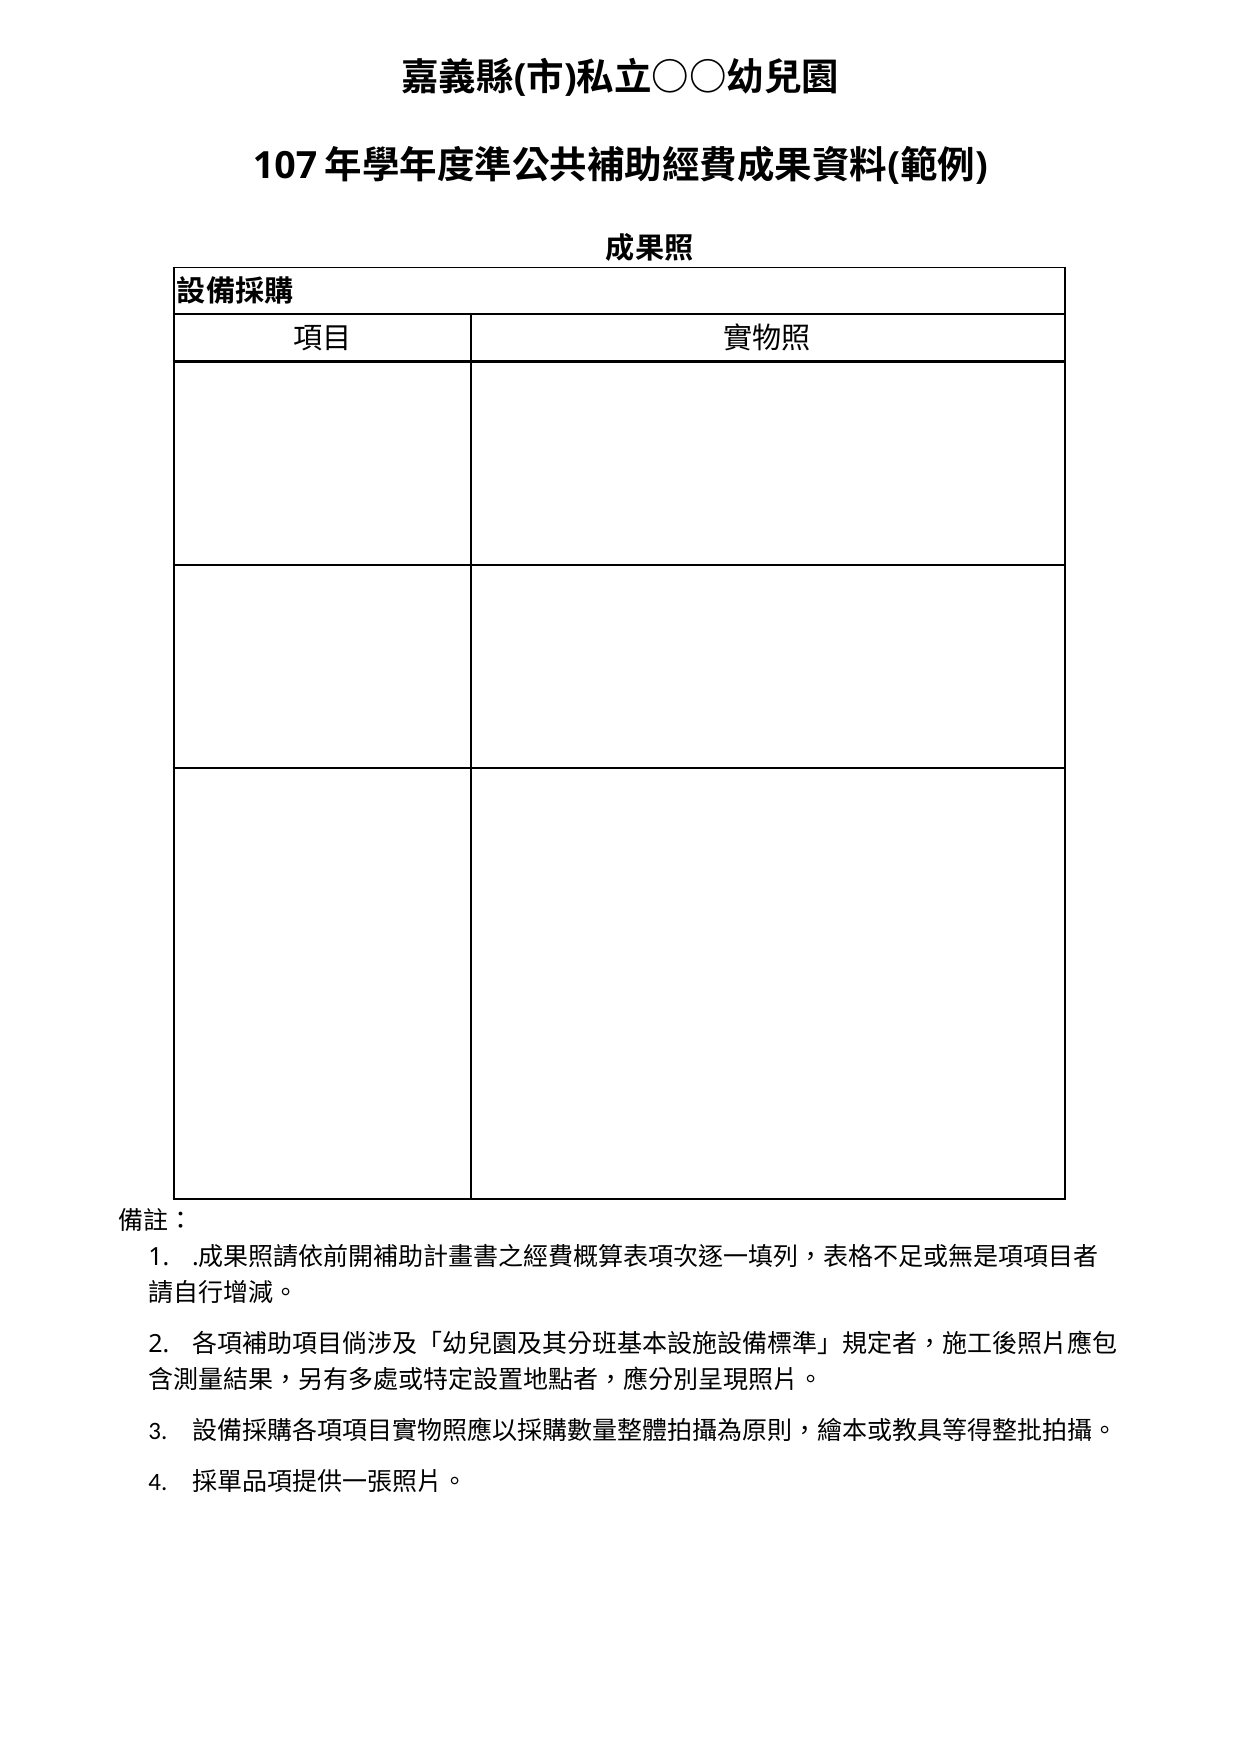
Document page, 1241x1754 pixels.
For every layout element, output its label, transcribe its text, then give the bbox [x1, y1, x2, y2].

table_cell [472, 363, 1064, 564]
text 備註： [118, 1200, 1110, 1236]
table_header 設備採購 [175, 268, 1064, 313]
table_cell [472, 566, 1064, 767]
table_cell [175, 982, 470, 1198]
text 嘉義縣(市)私立○○幼兒園 [118, 47, 1122, 102]
table_cell 項目 [175, 315, 470, 360]
table_cell [175, 566, 470, 767]
table_cell [472, 982, 1064, 1198]
text 成果照 [118, 190, 1122, 267]
table_cell 實物照 [472, 315, 1064, 360]
table_cell [175, 363, 470, 564]
text 107年學年度準公共補助經費成果資料(範例) [118, 113, 1122, 190]
table_cell [175, 769, 470, 982]
list 設備採購各項項目實物照應以採購數量整體拍攝為原則，繪本或教具等得整批拍攝。 [148, 1411, 1122, 1447]
list 採單品項提供一張照片。 [148, 1461, 1122, 1498]
table_cell [472, 769, 1064, 982]
list .成果照請依前開補助計畫書之經費概算表項次逐一填列，表格不足或無是項項目者請自行增減。 [148, 1236, 1122, 1309]
list 各項補助項目倘涉及「幼兒園及其分班基本設施設備標準」規定者，施工後照片應包含測量結果，另有多處或特定設置地點者，應分別呈現照片。 [148, 1323, 1122, 1396]
